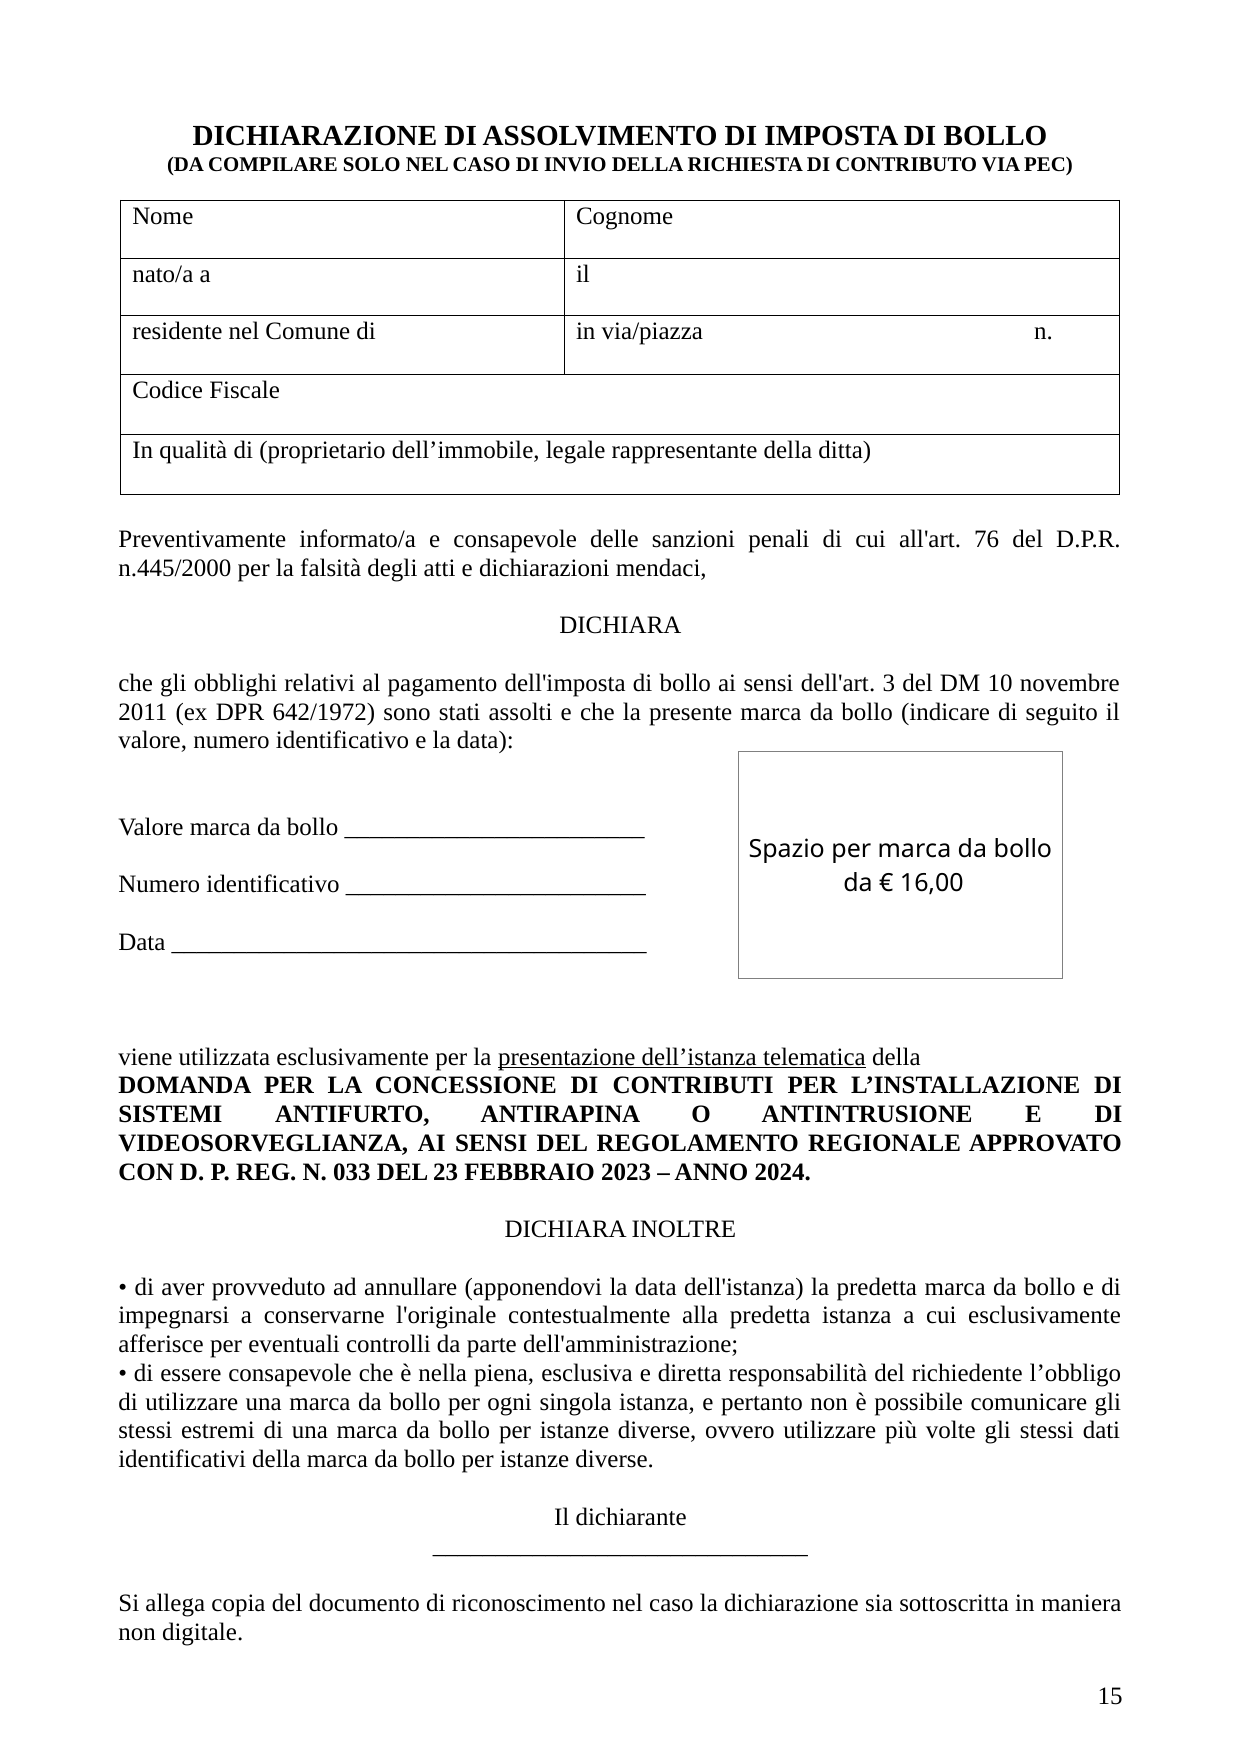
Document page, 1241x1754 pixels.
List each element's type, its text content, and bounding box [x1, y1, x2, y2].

table_cell In qualità di (proprietario dell’immobile, legale rappresentante della ditta) [121, 435, 1119, 494]
table_cell il [565, 259, 1119, 315]
text DOMANDA PER LA CONCESSIONE DI CONTRIBUTI PER L’INSTALLAZIONE DI SISTEMI ANTIFURTO, ANTIRAPINA O ANTINTRUSIONE E DI VIDEOSORVEGLIANZA, AI SENSI DEL REGOLAMENTO REGIONALE APPROVATO CON D. P. REG. N. 033 DEL 23 FEBBRAIO 2023 – ANNO 2024. [118, 1070, 1122, 1185]
text Data ______________________________________ [118, 927, 738, 955]
text [1063, 812, 1122, 840]
table_cell nato/a a [121, 259, 564, 315]
text Il dichiarante [118, 1502, 1122, 1530]
table_header Cognome [565, 201, 1119, 258]
text che gli obblighi relativi al pagamento dell'imposta di bollo ai sensi dell'art. 3 del DM 10 novembre 2011 (ex DPR 642/1972) sono stati assolti e che la presente marca da bollo (indicare di seguito il valore, numero identificativo e la data): [118, 668, 1122, 754]
table_cell Codice Fiscale [121, 375, 1119, 434]
text Si allega copia del documento di riconoscimento nel caso la dichiarazione sia sottoscritta in maniera non digitale. [118, 1588, 1122, 1645]
text [1063, 869, 1122, 898]
text • di essere consapevole che è nella piena, esclusiva e diretta responsabilità del richiedente l’obbligo di utilizzare una marca da bollo per ogni singola istanza, e pertanto non è possibile comunicare gli stessi estremi di una marca da bollo per istanze diverse, ovvero utilizzare più volte gli stessi dati identificativi della marca da bollo per istanze diverse. [118, 1358, 1122, 1473]
text • di aver provveduto ad annullare (apponendovi la data dell'istanza) la predetta marca da bollo e di impegnarsi a conservarne l'originale contestualmente alla predetta istanza a cui esclusivamente afferisce per eventuali controlli da parte dell'amministrazione; [118, 1272, 1122, 1358]
text Preventivamente informato/a e consapevole delle sanzioni penali di cui all'art. 76 del D.P.R. n.445/2000 per la falsità degli atti e dichiarazioni mendaci, [118, 524, 1122, 582]
table_cell residente nel Comune di [121, 316, 564, 374]
text ______________________________ [118, 1530, 1122, 1559]
text DICHIARAZIONE DI ASSOLVIMENTO DI IMPOSTA DI BOLLO [118, 118, 1122, 152]
table_cell in via/piazza n. [565, 316, 1119, 374]
text DICHIARA [118, 610, 1122, 639]
text Valore marca da bollo ________________________ [118, 812, 738, 840]
text Numero identificativo ________________________ [118, 869, 738, 898]
text DICHIARA INOLTRE [118, 1214, 1122, 1243]
text [1063, 927, 1122, 955]
text viene utilizzata esclusivamente per la presentazione dell’istanza telematica della [118, 1042, 1122, 1070]
table_header Nome [121, 201, 564, 258]
text (DA COMPILARE SOLO NEL CASO DI INVIO DELLA RICHIESTA DI CONTRIBUTO VIA PEC) [118, 152, 1122, 176]
